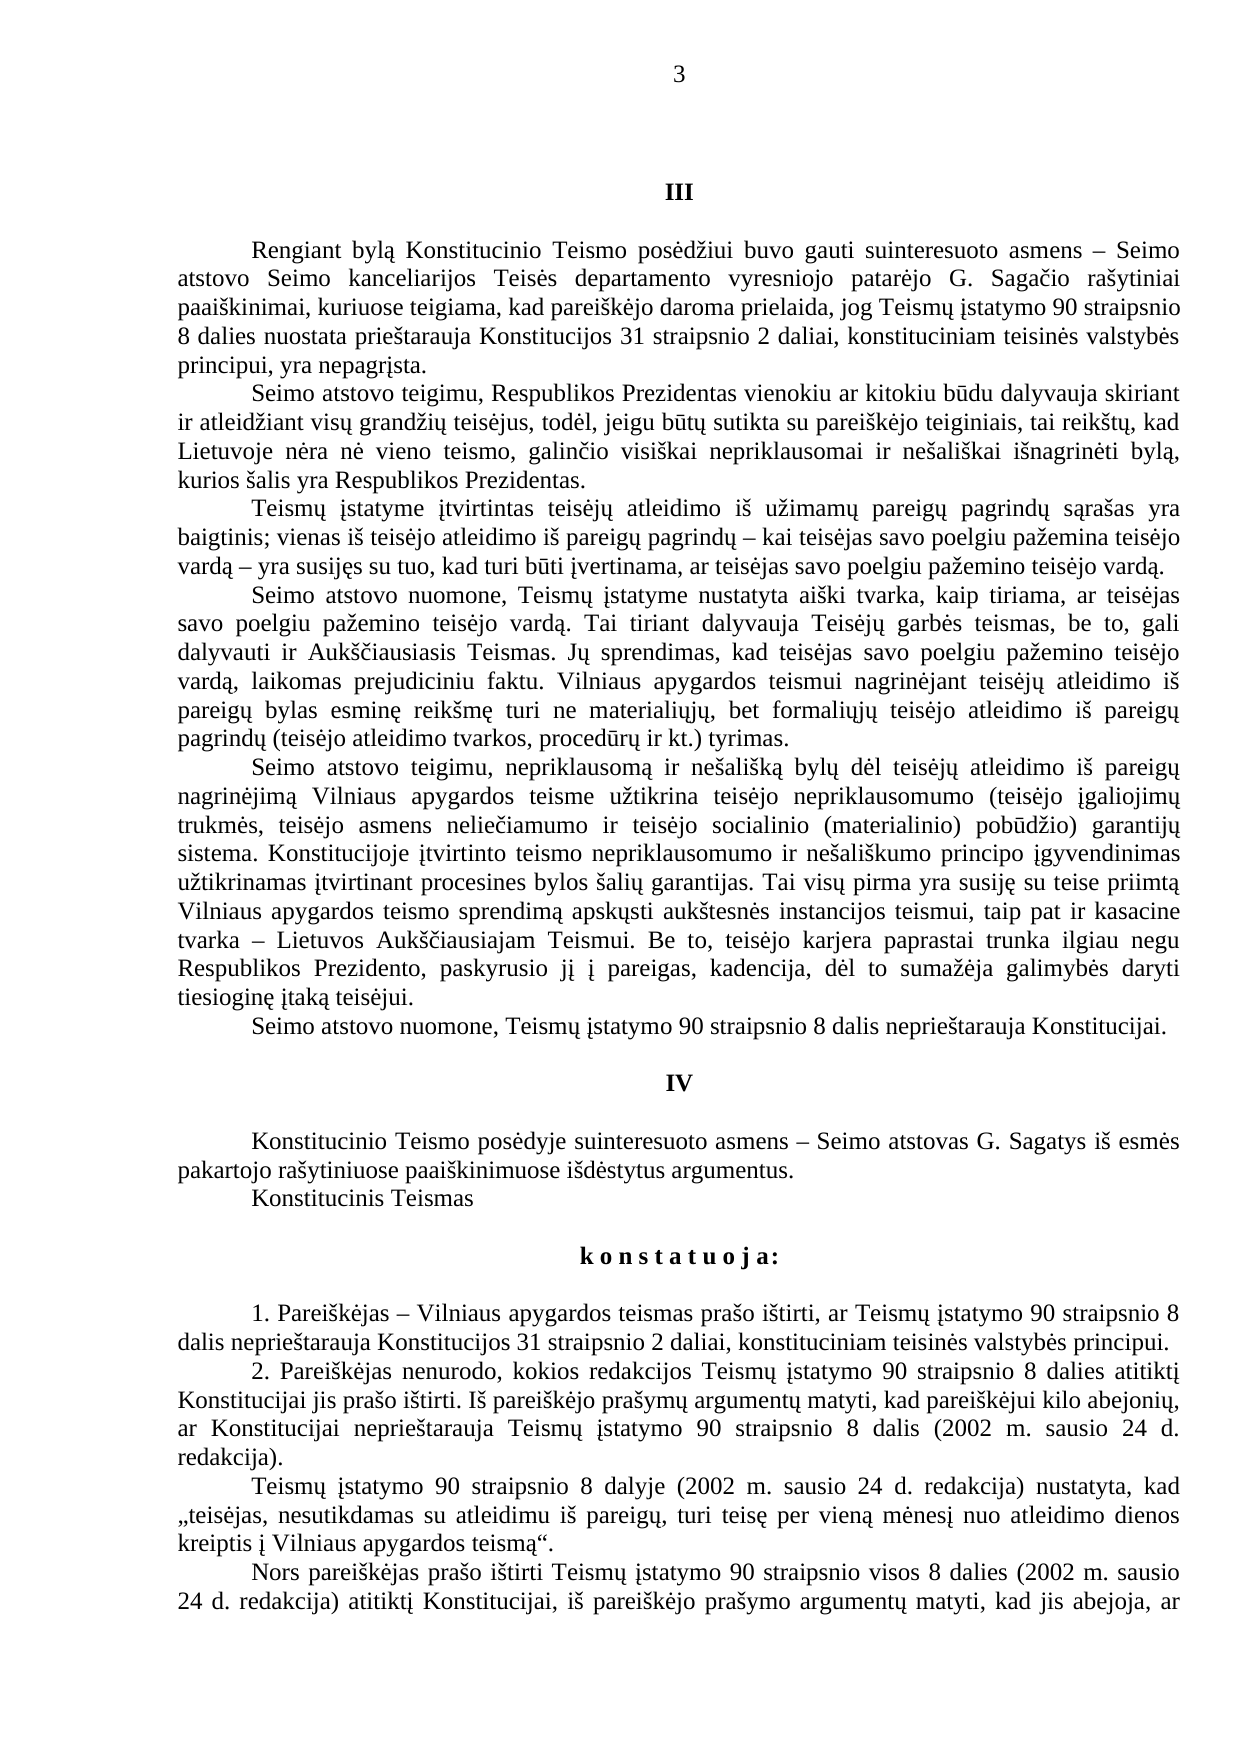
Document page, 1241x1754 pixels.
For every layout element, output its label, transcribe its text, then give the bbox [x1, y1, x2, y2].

text Seimo atstovo teigimu, Respublikos Prezidentas vienokiu ar kitokiu būdu dalyvauja skiriant ir atleidžiant visų grandžių teisėjus, todėl, jeigu būtų sutikta su pareiškėjo teiginiais, tai reikštų, kad Lietuvoje nėra nė vieno teismo, galinčio visiškai nepriklausomai ir nešališkai išnagrinėti bylą, kurios šalis yra Respublikos Prezidentas. [177, 378, 1181, 493]
text IV [177, 1068, 1181, 1097]
text 2. Pareiškėjas nenurodo, kokios redakcijos Teismų įstatymo 90 straipsnio 8 dalies atitiktį Konstitucijai jis prašo ištirti. Iš pareiškėjo prašymų argumentų matyti, kad pareiškėjui kilo abejonių, ar Konstitucijai neprieštarauja Teismų įstatymo 90 straipsnio 8 dalis (2002 m. sausio 24 d. redakcija). [177, 1356, 1181, 1471]
text konstatuoja: [177, 1241, 1181, 1270]
text Teismų įstatyme įtvirtintas teisėjų atleidimo iš užimamų pareigų pagrindų sąrašas yra baigtinis; vienas iš teisėjo atleidimo iš pareigų pagrindų – kai teisėjas savo poelgiu pažemina teisėjo vardą – yra susijęs su tuo, kad turi būti įvertinama, ar teisėjas savo poelgiu pažemino teisėjo vardą. [177, 493, 1181, 580]
text Konstitucinio Teismo posėdyje suinteresuoto asmens – Seimo atstovas G. Sagatys iš esmės pakartojo rašytiniuose paaiškinimuose išdėstytus argumentus. [177, 1126, 1181, 1183]
text Seimo atstovo nuomone, Teismų įstatyme nustatyta aiški tvarka, kaip tiriama, ar teisėjas savo poelgiu pažemino teisėjo vardą. Tai tiriant dalyvauja Teisėjų garbės teismas, be to, gali dalyvauti ir Aukščiausiasis Teismas. Jų sprendimas, kad teisėjas savo poelgiu pažemino teisėjo vardą, laikomas prejudiciniu faktu. Vilniaus apygardos teismui nagrinėjant teisėjų atleidimo iš pareigų bylas esminę reikšmę turi ne materialiųjų, bet formaliųjų teisėjo atleidimo iš pareigų pagrindų (teisėjo atleidimo tvarkos, procedūrų ir kt.) tyrimas. [177, 580, 1181, 752]
text Nors pareiškėjas prašo ištirti Teismų įstatymo 90 straipsnio visos 8 dalies (2002 m. sausio 24 d. redakcija) atitiktį Konstitucijai, iš pareiškėjo prašymo argumentų matyti, kad jis abejoja, ar [177, 1557, 1181, 1615]
text Seimo atstovo nuomone, Teismų įstatymo 90 straipsnio 8 dalis neprieštarauja Konstitucijai. [177, 1011, 1181, 1040]
text Konstitucinis Teismas [177, 1183, 1181, 1212]
text III [177, 177, 1181, 206]
text 1. Pareiškėjas – Vilniaus apygardos teismas prašo ištirti, ar Teismų įstatymo 90 straipsnio 8 dalis neprieštarauja Konstitucijos 31 straipsnio 2 daliai, konstituciniam teisinės valstybės principui. [177, 1298, 1181, 1356]
text Rengiant bylą Konstitucinio Teismo posėdžiui buvo gauti suinteresuoto asmens – Seimo atstovo Seimo kanceliarijos Teisės departamento vyresniojo patarėjo G. Sagačio rašytiniai paaiškinimai, kuriuose teigiama, kad pareiškėjo daroma prielaida, jog Teismų įstatymo 90 straipsnio 8 dalies nuostata prieštarauja Konstitucijos 31 straipsnio 2 daliai, konstituciniam teisinės valstybės principui, yra nepagrįsta. [177, 235, 1181, 378]
text Seimo atstovo teigimu, nepriklausomą ir nešališką bylų dėl teisėjų atleidimo iš pareigų nagrinėjimą Vilniaus apygardos teisme užtikrina teisėjo nepriklausomumo (teisėjo įgaliojimų trukmės, teisėjo asmens neliečiamumo ir teisėjo socialinio (materialinio) pobūdžio) garantijų sistema. Konstitucijoje įtvirtinto teismo nepriklausomumo ir nešališkumo principo įgyvendinimas užtikrinamas įtvirtinant procesines bylos šalių garantijas. Tai visų pirma yra susiję su teise priimtą Vilniaus apygardos teismo sprendimą apskųsti aukštesnės instancijos teismui, taip pat ir kasacine tvarka – Lietuvos Aukščiausiajam Teismui. Be to, teisėjo karjera paprastai trunka ilgiau negu Respublikos Prezidento, paskyrusio jį į pareigas, kadencija, dėl to sumažėja galimybės daryti tiesioginę įtaką teisėjui. [177, 752, 1181, 1011]
text Teismų įstatymo 90 straipsnio 8 dalyje (2002 m. sausio 24 d. redakcija) nustatyta, kad „teisėjas, nesutikdamas su atleidimu iš pareigų, turi teisę per vieną mėnesį nuo atleidimo dienos kreiptis į Vilniaus apygardos teismą“. [177, 1471, 1181, 1557]
